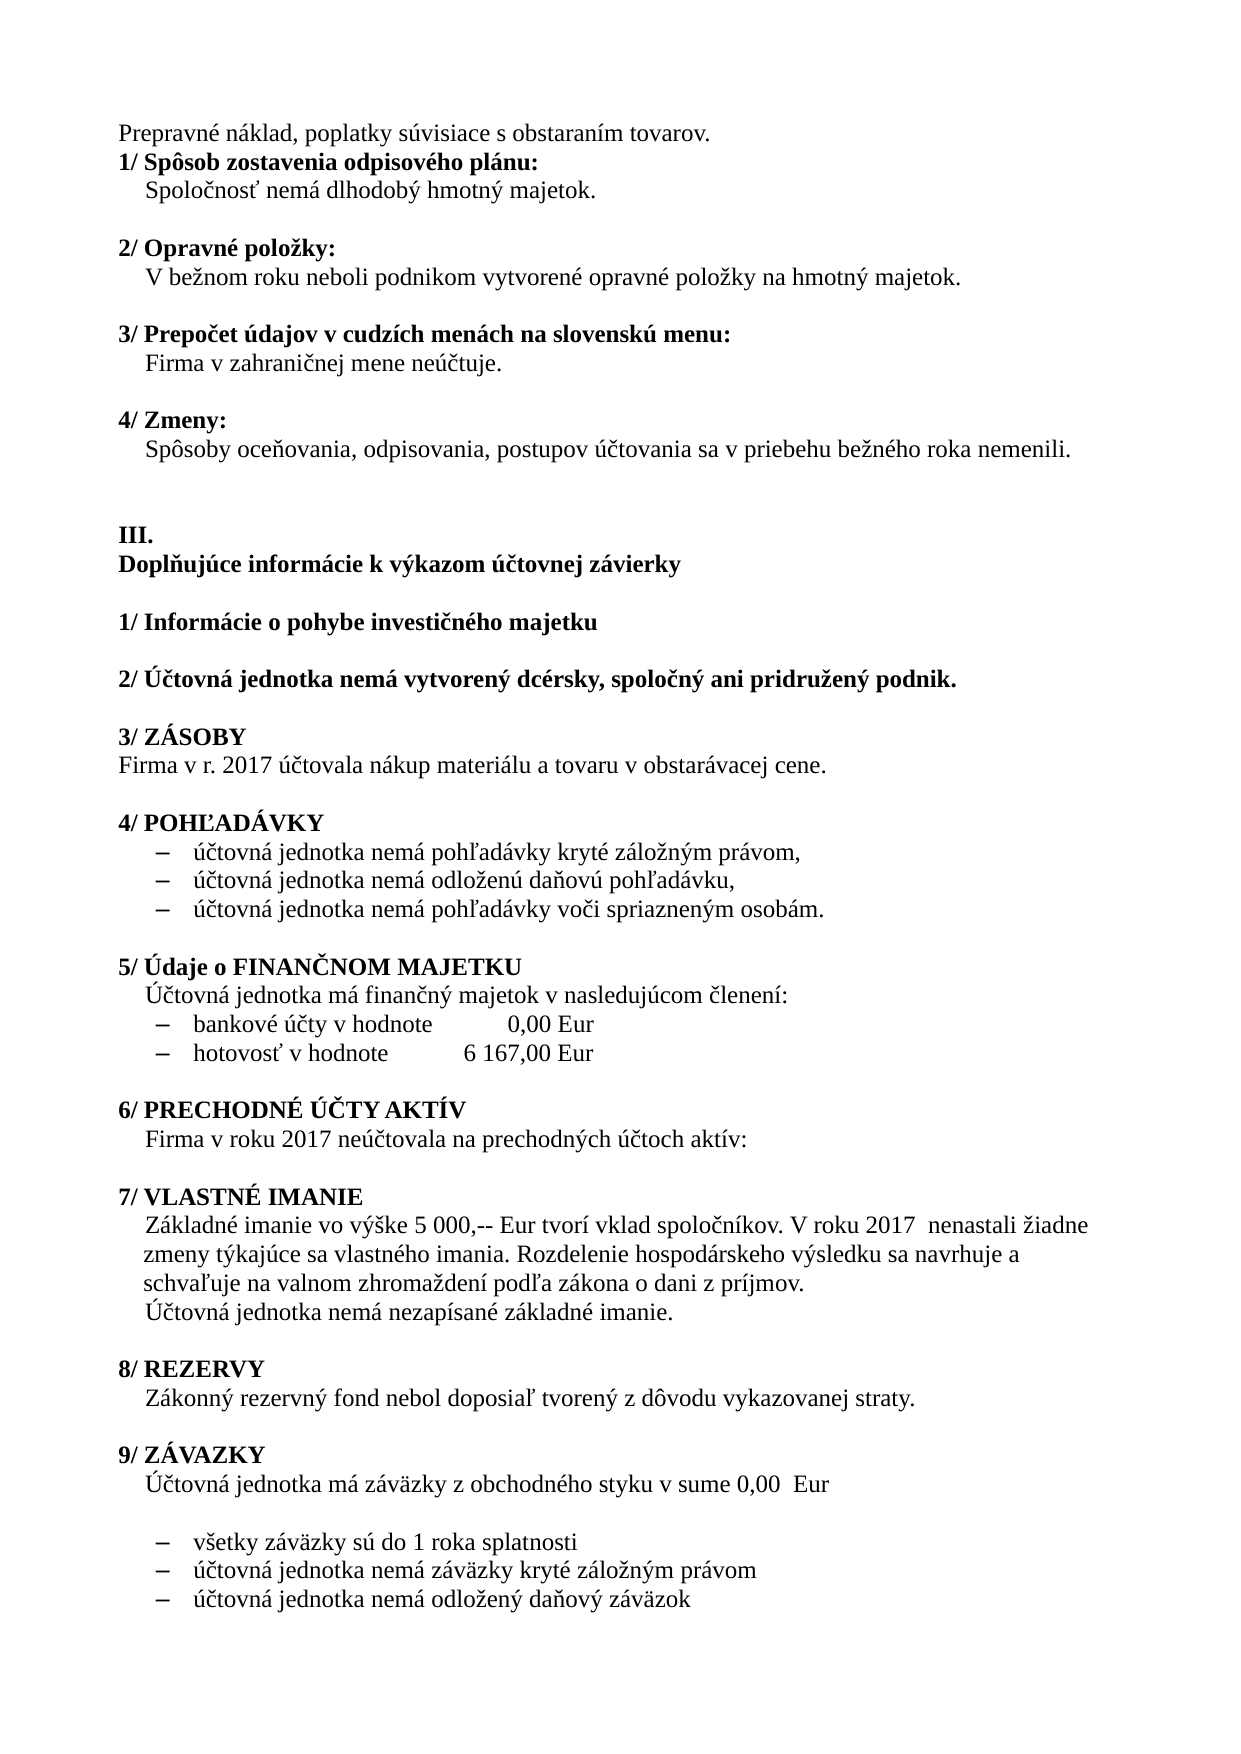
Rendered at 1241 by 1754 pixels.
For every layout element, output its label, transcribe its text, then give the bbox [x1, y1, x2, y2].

text 9/ ZÁVAZKY [118, 1441, 1122, 1469]
text 7/ VLASTNÉ IMANIE [118, 1182, 1122, 1211]
text Účtovná jednotka má finančný majetok v nasledujúcom členení: [118, 981, 1122, 1009]
text Zákonný rezervný fond nebol doposiaľ tvorený z dôvodu vykazovanej straty. [118, 1383, 1122, 1412]
list hotovosť v hodnote 6 167,00 Eur [156, 1038, 1122, 1067]
text 2/ Opravné položky: [118, 233, 1122, 262]
text 6/ PRECHODNÉ ÚČTY AKTÍV [118, 1096, 1122, 1124]
list všetky záväzky sú do 1 roka splatnosti [156, 1527, 1122, 1556]
text III. [118, 521, 1122, 549]
text V bežnom roku neboli podnikom vytvorené opravné položky na hmotný majetok. [118, 262, 1122, 291]
text zmeny týkajúce sa vlastného imania. Rozdelenie hospodárskeho výsledku sa navrhuje a [118, 1239, 1122, 1268]
text 1/ Spôsob zostavenia odpisového plánu: [118, 147, 1122, 176]
text Účtovná jednotka nemá nezapísané základné imanie. [118, 1297, 1122, 1326]
list účtovná jednotka nemá záväzky kryté záložným právom [156, 1556, 1122, 1584]
text 2/ Účtovná jednotka nemá vytvorený dcérsky, spoločný ani pridružený podnik. [118, 664, 1122, 693]
list účtovná jednotka nemá pohľadávky voči spriazneným osobám. [156, 894, 1122, 923]
text Spôsoby oceňovania, odpisovania, postupov účtovania sa v priebehu bežného roka nemenili. [118, 434, 1122, 463]
text Firma v roku 2017 neúčtovala na prechodných účtoch aktív: [118, 1124, 1122, 1153]
list účtovná jednotka nemá odloženú daňovú pohľadávku, [156, 866, 1122, 894]
list účtovná jednotka nemá pohľadávky kryté záložným právom, [156, 837, 1122, 866]
text 3/ Prepočet údajov v cudzích menách na slovenskú menu: [118, 319, 1122, 348]
text Firma v zahraničnej mene neúčtuje. [118, 348, 1122, 377]
text Základné imanie vo výške 5 000,-- Eur tvorí vklad spoločníkov. V roku 2017 nenastali žiadne [118, 1211, 1122, 1239]
text Spoločnosť nemá dlhodobý hmotný majetok. [118, 176, 1122, 204]
text 8/ REZERVY [118, 1354, 1122, 1383]
text 4/ POHĽADÁVKY [118, 808, 1122, 837]
text Účtovná jednotka má záväzky z obchodného styku v sume 0,00 Eur [118, 1469, 1122, 1498]
text 1/ Informácie o pohybe investičného majetku [118, 607, 1122, 636]
text 5/ Údaje o FINANČNOM MAJETKU [118, 952, 1122, 981]
list účtovná jednotka nemá odložený daňový záväzok [156, 1584, 1122, 1613]
text 4/ Zmeny: [118, 406, 1122, 434]
text Prepravné náklad, poplatky súvisiace s obstaraním tovarov. [118, 118, 1122, 147]
text 3/ ZÁSOBY [118, 722, 1122, 751]
text schvaľuje na valnom zhromaždení podľa zákona o dani z príjmov. [118, 1268, 1122, 1297]
list bankové účty v hodnote 0,00 Eur [156, 1009, 1122, 1038]
text Doplňujúce informácie k výkazom účtovnej závierky [118, 549, 1122, 578]
text Firma v r. 2017 účtovala nákup materiálu a tovaru v obstarávacej cene. [118, 751, 1122, 779]
